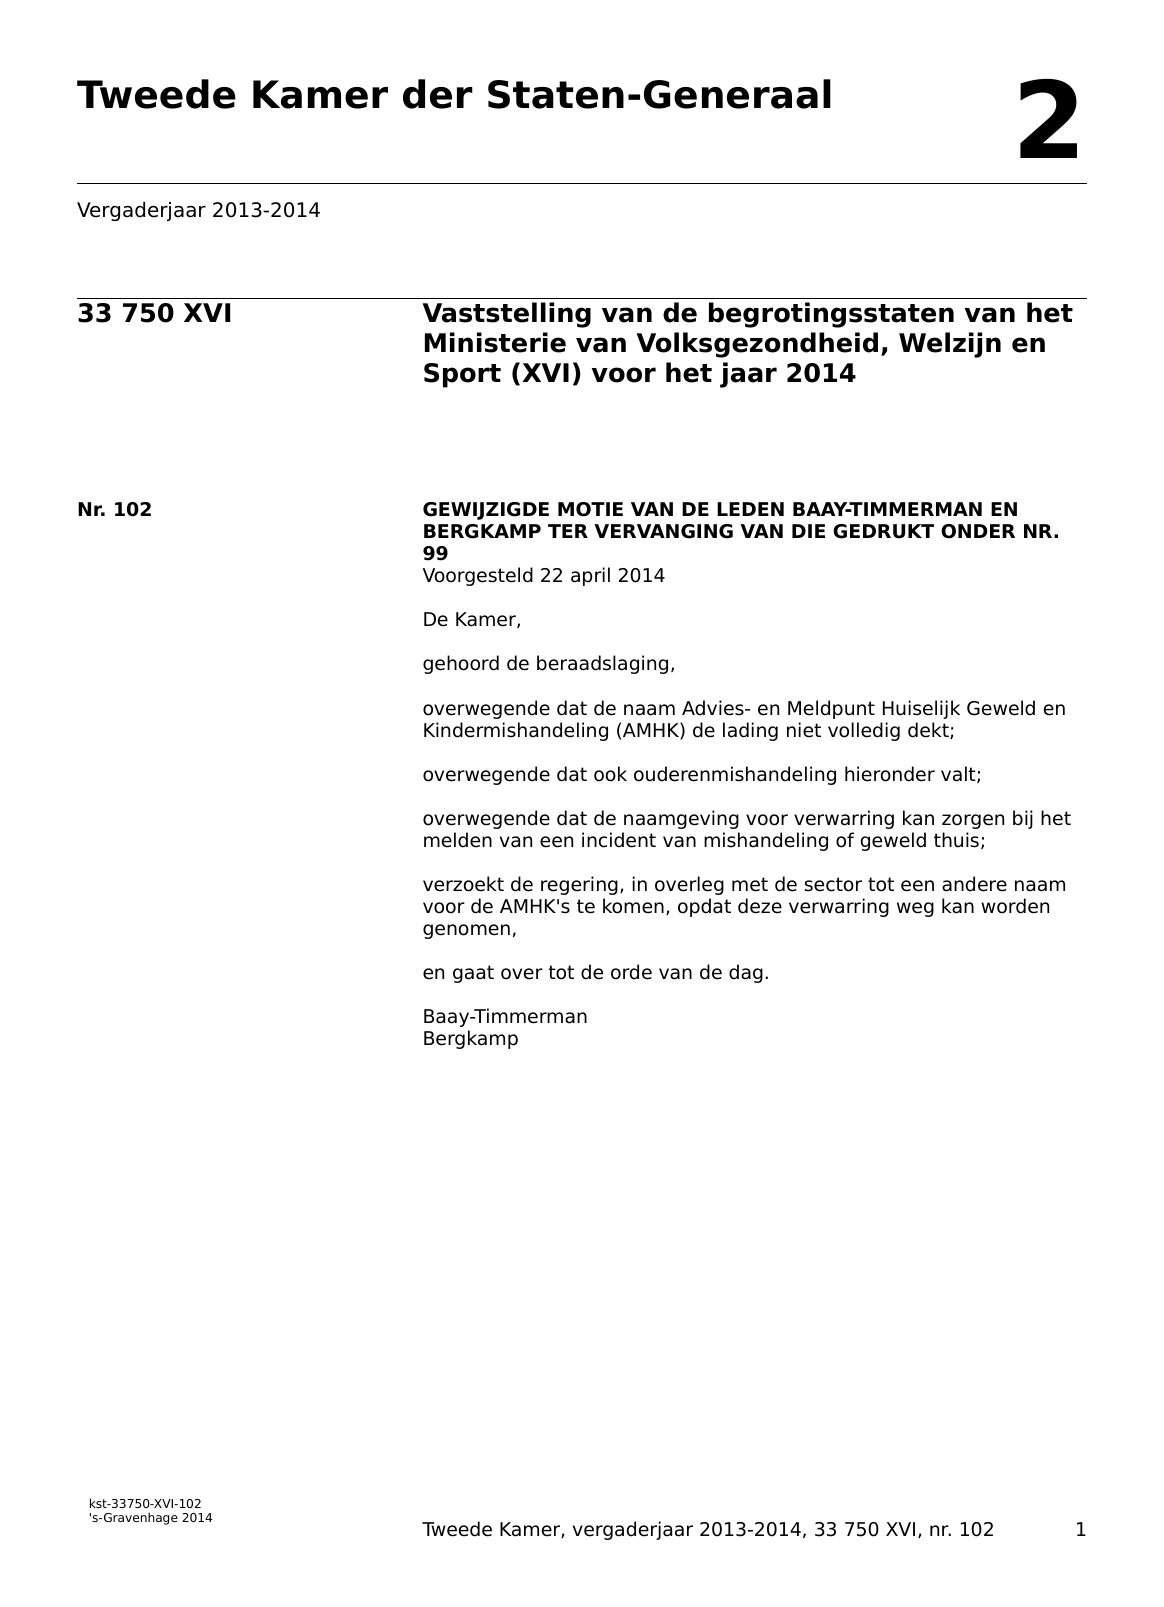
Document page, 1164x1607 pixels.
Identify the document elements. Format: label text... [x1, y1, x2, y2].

table_header Tweede Kamer der Staten-Generaal [77, 59, 886, 183]
subtitle 33 750 XVI Vaststelling van de begrotingsstaten van het Ministerie van Volksgezondheid, Welzijn en Sport (XVI) voor het jaar 2014 [77, 299, 1087, 388]
text Bergkamp [422, 1028, 1087, 1050]
text overwegende dat de naam Advies- en Meldpunt Huiselijk Geweld en Kindermishandeling (AMHK) de lading niet volledig dekt; [422, 697, 1087, 741]
text Baay-Timmerman [422, 1006, 1087, 1028]
text De Kamer, [422, 609, 1087, 631]
table_header 2 [886, 59, 1087, 183]
table_cell Vergaderjaar 2013-2014 [77, 184, 1087, 298]
text verzoekt de regering, in overleg met de sector tot een andere naam voor de AMHK's te komen, opdat deze verwarring weg kan worden genomen, [422, 874, 1087, 940]
text overwegende dat de naamgeving voor verwarring kan zorgen bij het melden van een incident van mishandeling of geweld thuis; [422, 808, 1087, 852]
text 's-Gravenhage 2014 [88, 1511, 323, 1525]
text en gaat over tot de orde van de dag. [422, 962, 1087, 984]
text overwegende dat ook ouderenmishandeling hieronder valt; [422, 764, 1087, 786]
text Voorgesteld 22 april 2014 [422, 565, 1087, 587]
text kst-33750-XVI-102 [88, 1497, 323, 1511]
text gehoord de beraadslaging, [422, 653, 1087, 675]
subtitle Nr. 102 GEWIJZIGDE MOTIE VAN DE LEDEN BAAY-TIMMERMAN EN BERGKAMP TER VERVANGING VAN DIE GEDRUKT ONDER NR. 99 [77, 499, 1087, 565]
